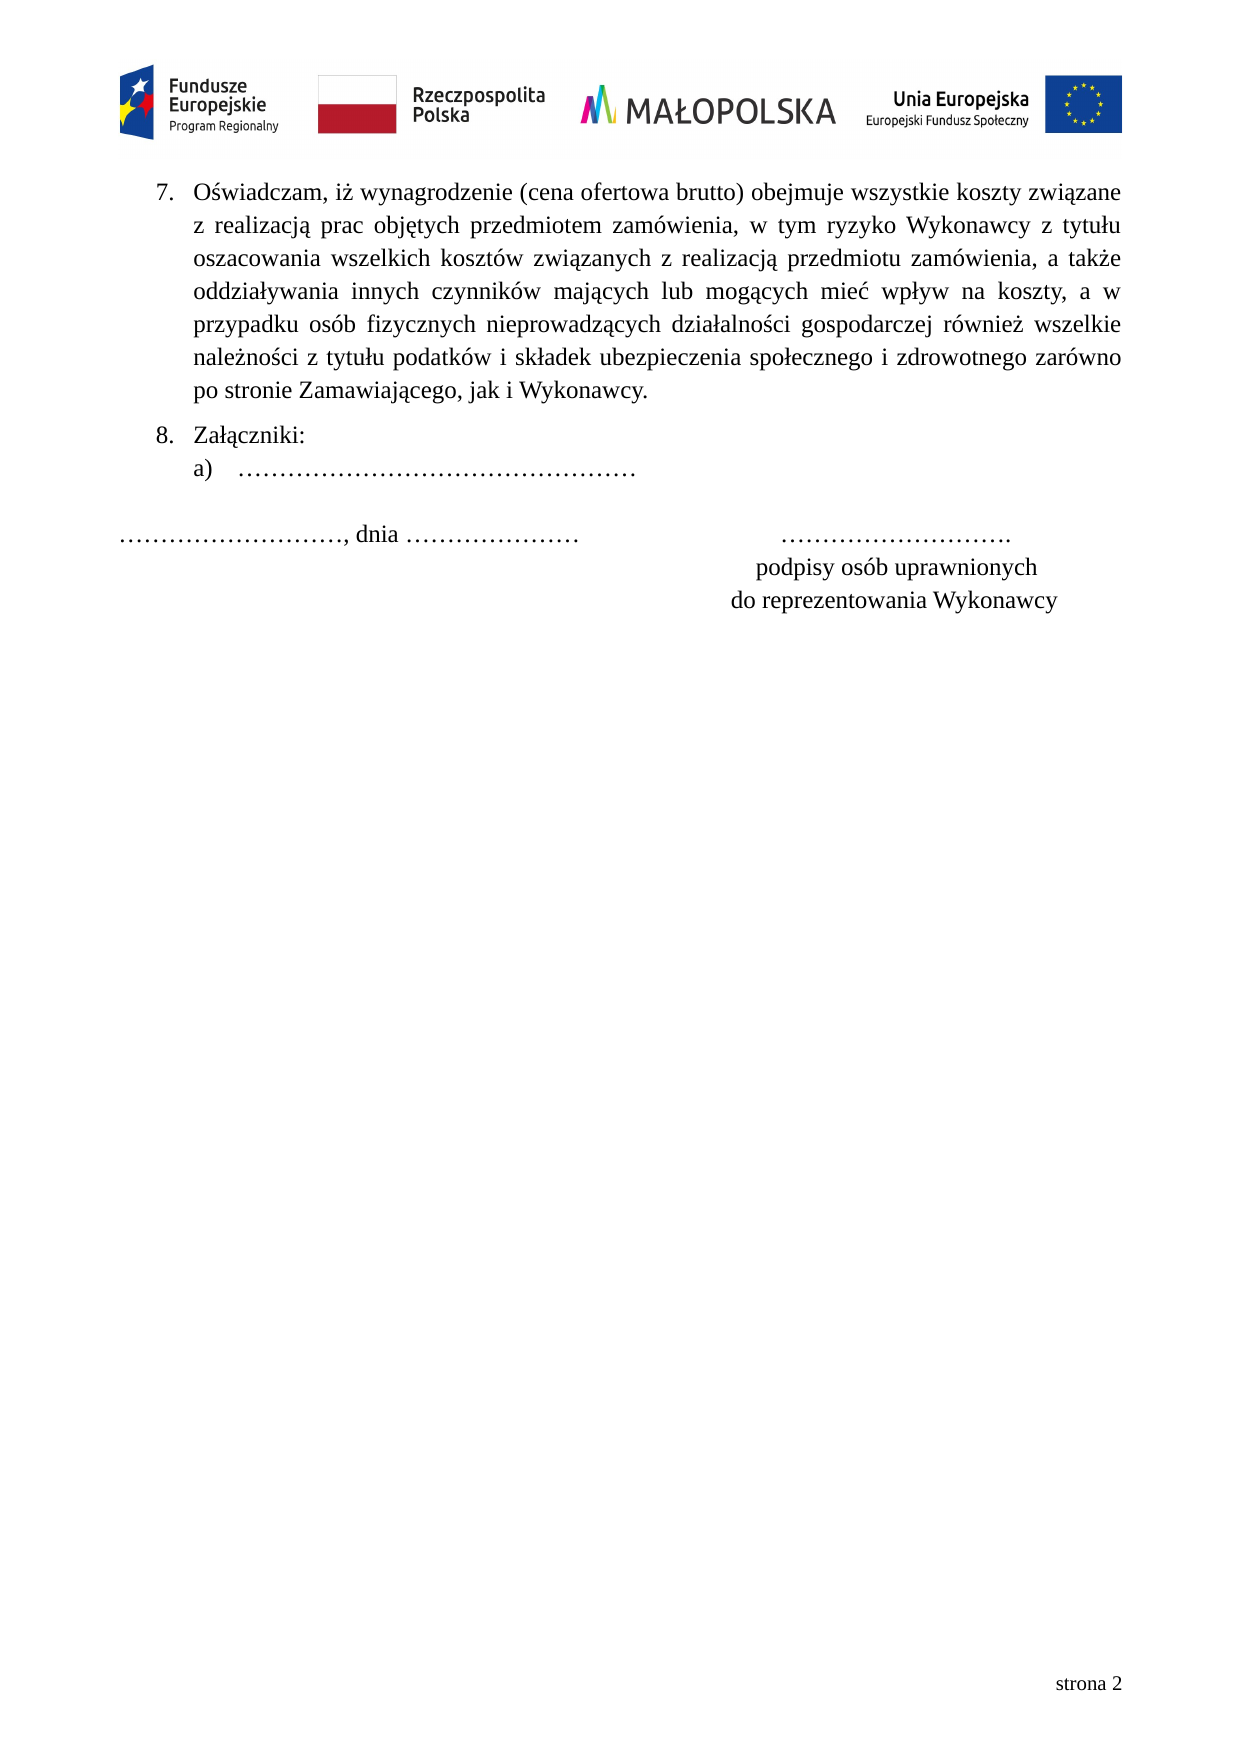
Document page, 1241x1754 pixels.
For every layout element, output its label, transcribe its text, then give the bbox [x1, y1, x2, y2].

text podpisy osób uprawnionych [118, 552, 1122, 581]
text ………………………, dnia ………………… ………………………. [118, 519, 1122, 548]
list ………………………………………… [193, 453, 1122, 482]
text do reprezentowania Wykonawcy [118, 585, 1122, 614]
list Załączniki: [156, 420, 1122, 449]
picture [118, 59, 1123, 159]
list Oświadczam, iż wynagrodzenie (cena ofertowa brutto) obejmuje wszystkie koszty związane z realizacją prac objętych przedmiotem zamówienia, w tym ryzyko Wykonawcy z tytułu oszacowania wszelkich kosztów związanych z realizacją przedmiotu zamówienia, a także oddziaływania innych czynników mających lub mogących mieć wpływ na koszty, a w przypadku osób fizycznych nieprowadzących działalności gospodarczej również wszelkie należności z tytułu podatków i składek ubezpieczenia społecznego i zdrowotnego zarówno po stronie Zamawiającego, jak i Wykonawcy. [156, 177, 1122, 404]
